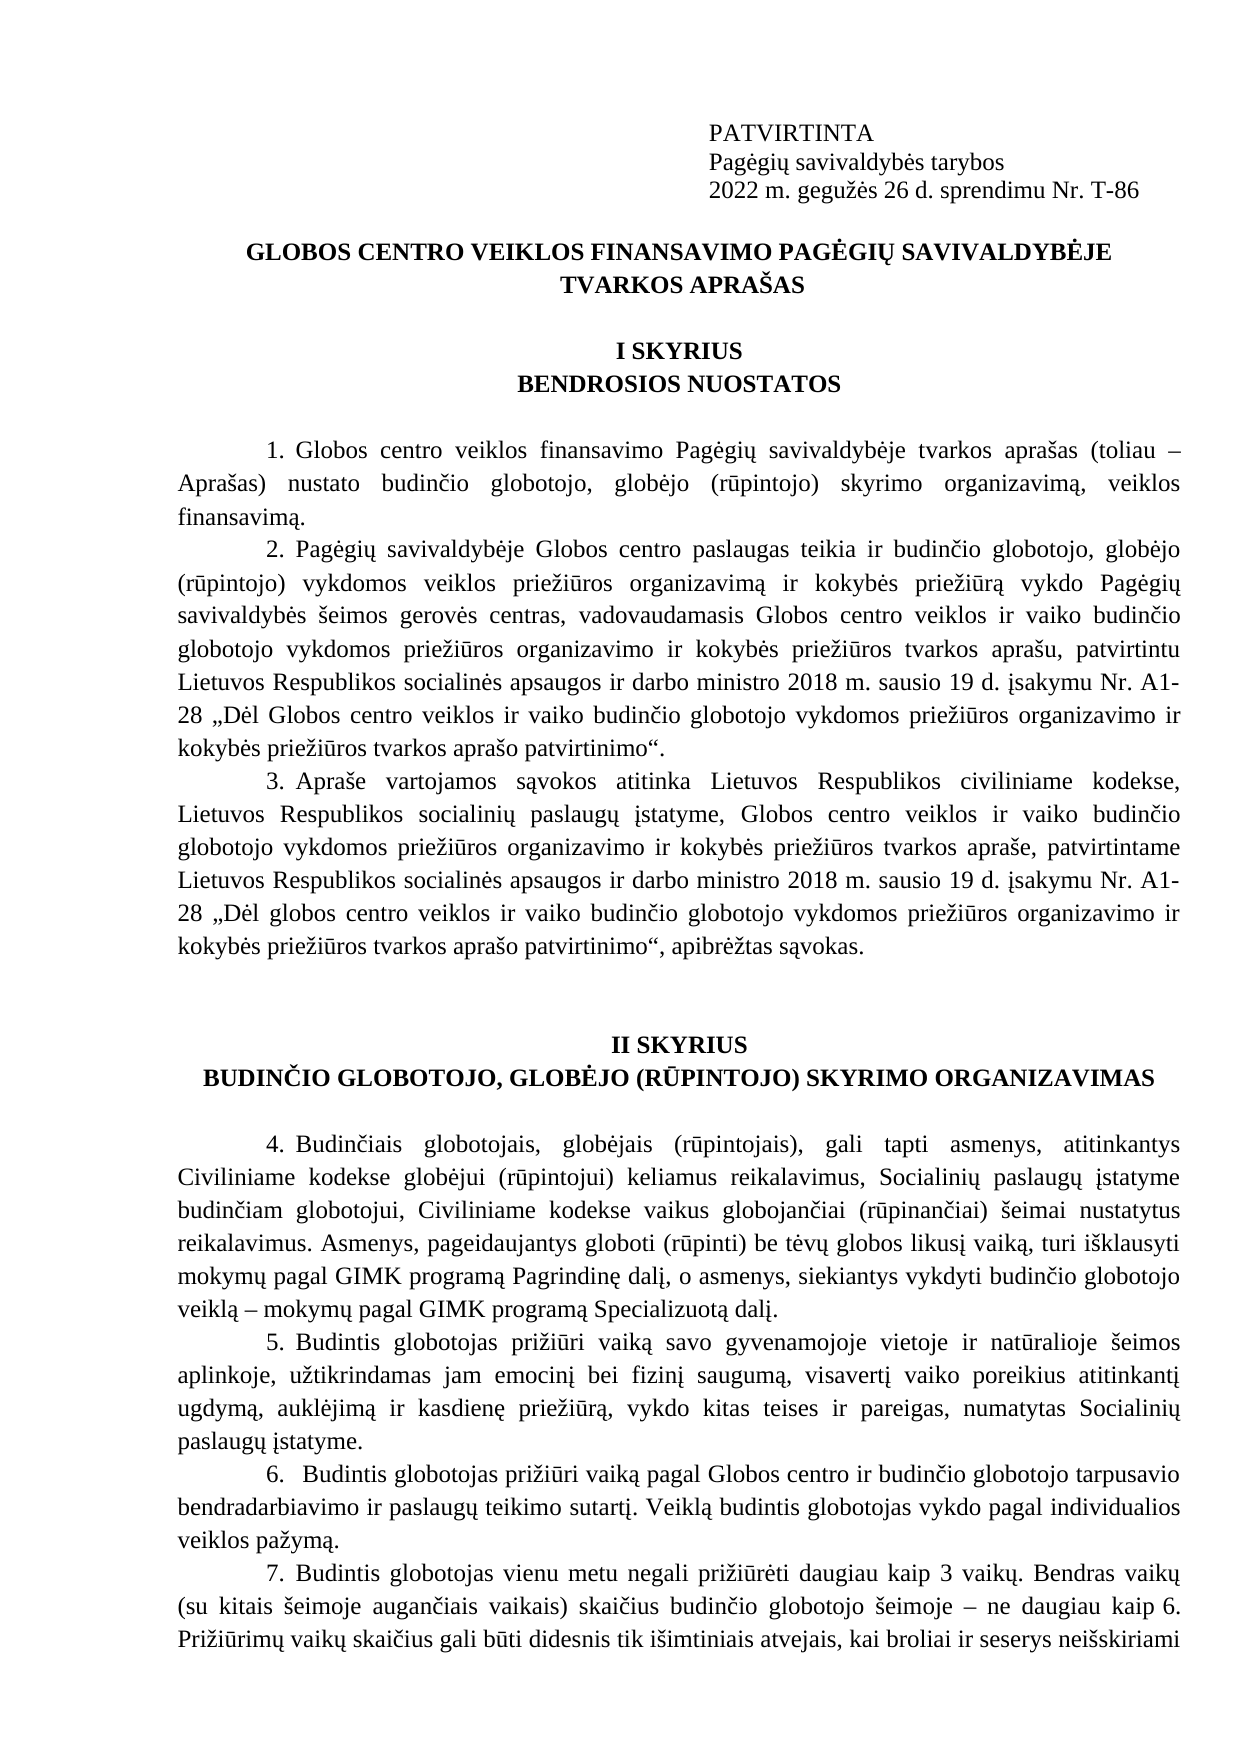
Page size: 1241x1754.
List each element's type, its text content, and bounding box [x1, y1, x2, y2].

text 6. Budintis globotojas prižiūri vaiką pagal Globos centro ir budinčio globotojo tarpusavio bendradarbiavimo ir paslaugų teikimo sutartį. Veiklą budintis globotojas vykdo pagal individualios veiklos pažymą. [177, 1459, 1181, 1554]
text GLOBOS CENTRO VEIKLOS FINANSAVIMO PAGĖGIŲ SAVIVALDYBĖJE [177, 237, 1181, 266]
text 3. Apraše vartojamos sąvokos atitinka Lietuvos Respublikos civiliniame kodekse, Lietuvos Respublikos socialinių paslaugų įstatyme, Globos centro veiklos ir vaiko budinčio globotojo vykdomos priežiūros organizavimo ir kokybės priežiūros tvarkos apraše, patvirtintame Lietuvos Respublikos socialinės apsaugos ir darbo ministro 2018 m. sausio 19 d. įsakymu Nr. A1-28 „Dėl globos centro veiklos ir vaiko budinčio globotojo vykdomos priežiūros organizavimo ir kokybės priežiūros tvarkos aprašo patvirtinimo“, apibrėžtas sąvokas. [177, 766, 1181, 959]
text I SKYRIUS [177, 336, 1181, 365]
text 4. Budinčiais globotojais, globėjais (rūpintojais), gali tapti asmenys, atitinkantys Civiliniame kodekse globėjui (rūpintojui) keliamus reikalavimus, Socialinių paslaugų įstatyme budinčiam globotojui, Civiliniame kodekse vaikus globojančiai (rūpinančiai) šeimai nustatytus reikalavimus. Asmenys, pageidaujantys globoti (rūpinti) be tėvų globos likusį vaiką, turi išklausyti mokymų pagal GIMK programą Pagrindinę dalį, o asmenys, siekiantys vykdyti budinčio globotojo veiklą – mokymų pagal GIMK programą Specializuotą dalį. [177, 1129, 1181, 1323]
text 2022 m. gegužės 26 d. sprendimu Nr. T-86 [177, 176, 1181, 204]
text 5. Budintis globotojas prižiūri vaiką savo gyvenamojoje vietoje ir natūralioje šeimos aplinkoje, užtikrindamas jam emocinį bei fizinį saugumą, visavertį vaiko poreikius atitinkantį ugdymą, auklėjimą ir kasdienę priežiūrą, vykdo kitas teises ir pareigas, numatytas Socialinių paslaugų įstatyme. [177, 1327, 1181, 1455]
text BUDINČIO GLOBOTOJO, GLOBĖJO (RŪPINTOJO) SKYRIMO ORGANIZAVIMAS [177, 1063, 1181, 1092]
text II SKYRIUS [177, 1030, 1181, 1059]
text BENDROSIOS NUOSTATOS [177, 369, 1181, 398]
text TVARKOS APRAŠAS [177, 270, 1181, 299]
text Pagėgių savivaldybės tarybos [177, 147, 1181, 176]
text 7. Budintis globotojas vienu metu negali prižiūrėti daugiau kaip 3 vaikų. Bendras vaikų (su kitais šeimoje augančiais vaikais) skaičius budinčio globotojo šeimoje – ne daugiau kaip 6. Prižiūrimų vaikų skaičius gali būti didesnis tik išimtiniais atvejais, kai broliai ir seserys neišskiriami [177, 1558, 1181, 1653]
text 2. Pagėgių savivaldybėje Globos centro paslaugas teikia ir budinčio globotojo, globėjo (rūpintojo) vykdomos veiklos priežiūros organizavimą ir kokybės priežiūrą vykdo Pagėgių savivaldybės šeimos gerovės centras, vadovaudamasis Globos centro veiklos ir vaiko budinčio globotojo vykdomos priežiūros organizavimo ir kokybės priežiūros tvarkos aprašu, patvirtintu Lietuvos Respublikos socialinės apsaugos ir darbo ministro 2018 m. sausio 19 d. įsakymu Nr. A1-28 „Dėl Globos centro veiklos ir vaiko budinčio globotojo vykdomos priežiūros organizavimo ir kokybės priežiūros tvarkos aprašo patvirtinimo“. [177, 534, 1181, 761]
text PATVIRTINTA [177, 118, 1181, 147]
text 1. Globos centro veiklos finansavimo Pagėgių savivaldybėje tvarkos aprašas (toliau – Aprašas) nustato budinčio globotojo, globėjo (rūpintojo) skyrimo organizavimą, veiklos finansavimą. [177, 436, 1181, 530]
